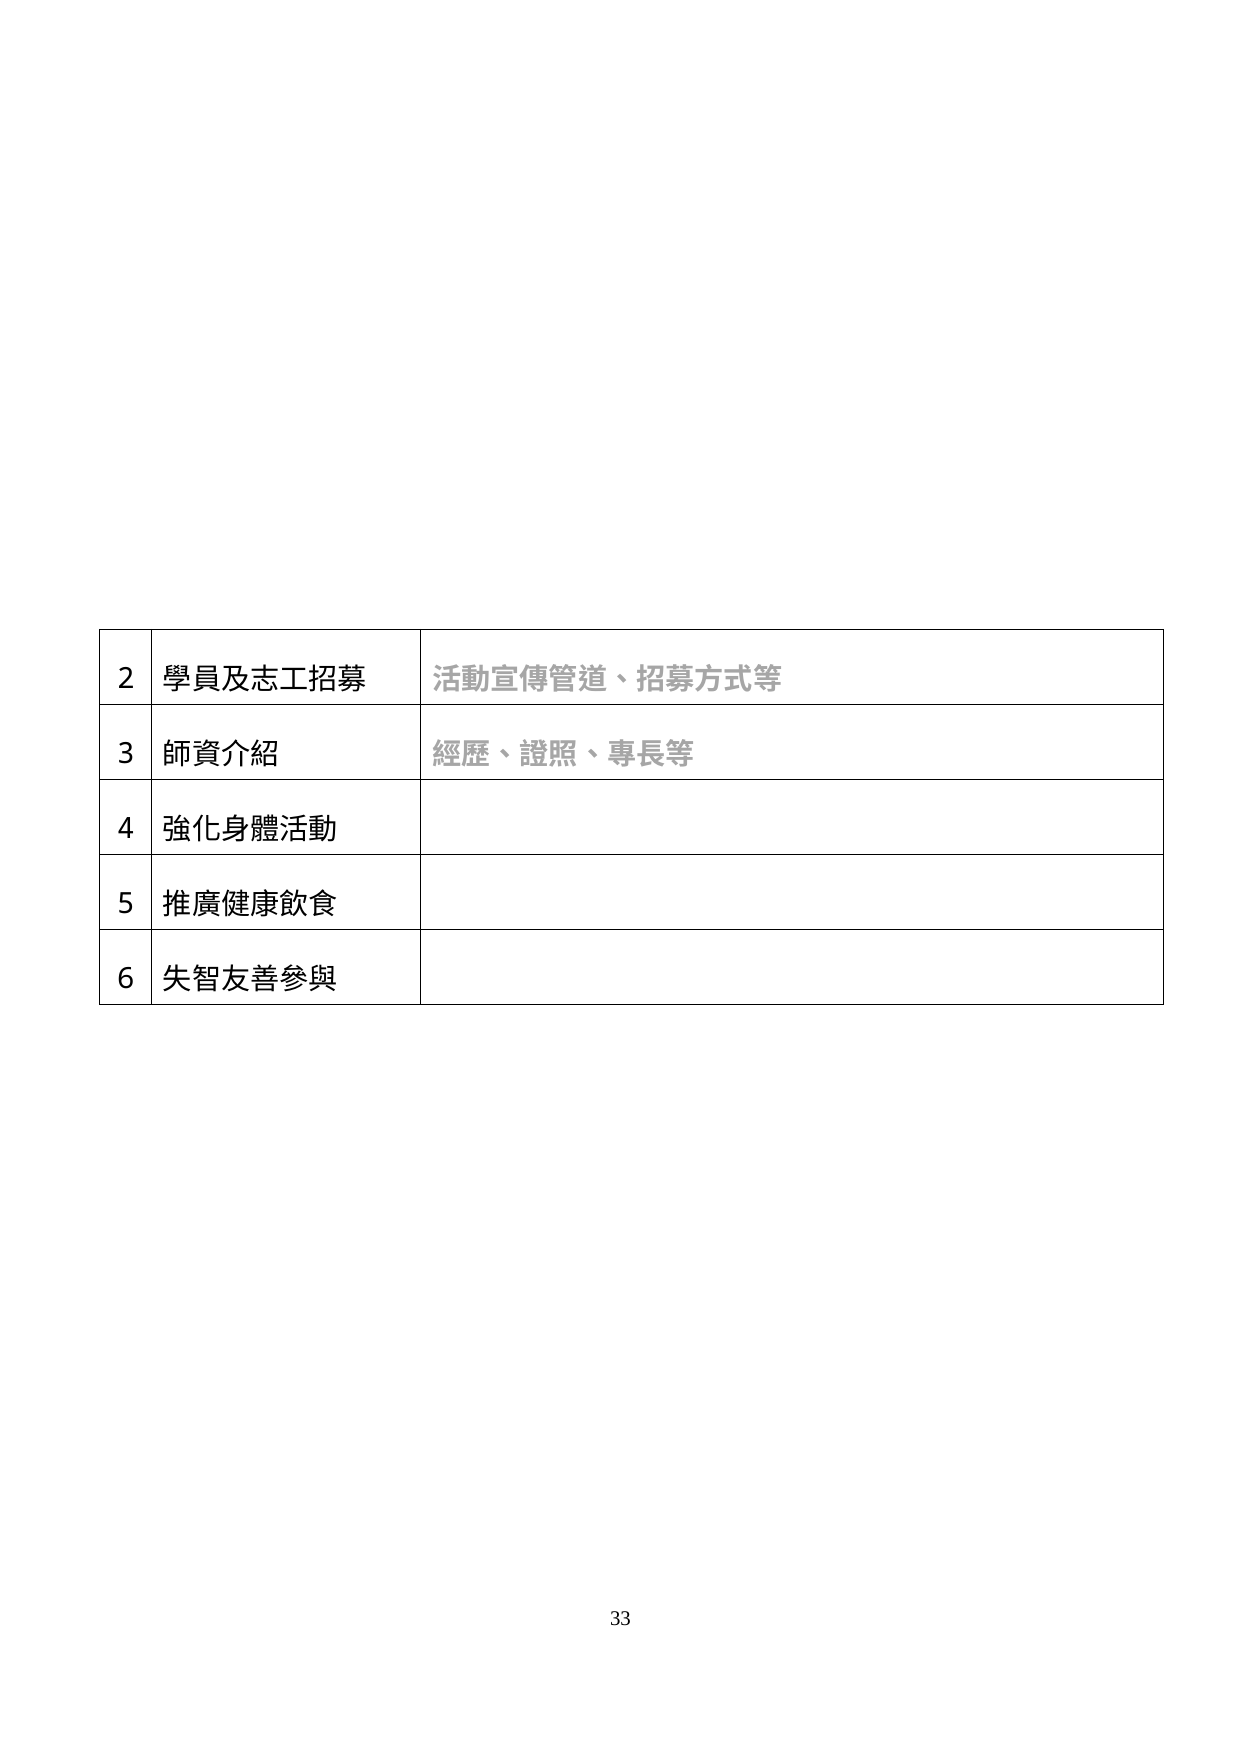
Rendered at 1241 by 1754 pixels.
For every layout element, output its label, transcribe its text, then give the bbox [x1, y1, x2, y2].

table_cell 2 [100, 630, 151, 704]
table_cell 推廣健康飲食 [152, 855, 420, 929]
table_cell 5 [100, 855, 151, 929]
table_cell 3 [100, 705, 151, 779]
table_cell 強化身體活動 [152, 780, 420, 854]
table_cell 經歷、證照、專長等 [421, 705, 1163, 779]
table_cell 師資介紹 [152, 705, 420, 779]
table_cell [421, 780, 1163, 854]
table_cell 失智友善參與 [152, 930, 420, 1004]
table_cell 6 [100, 930, 151, 1004]
table_cell 活動宣傳管道、招募方式等 [421, 630, 1163, 704]
table_cell 學員及志工招募 [152, 630, 420, 704]
table_cell 4 [100, 780, 151, 854]
table_cell [421, 930, 1163, 1004]
table_cell [421, 855, 1163, 929]
